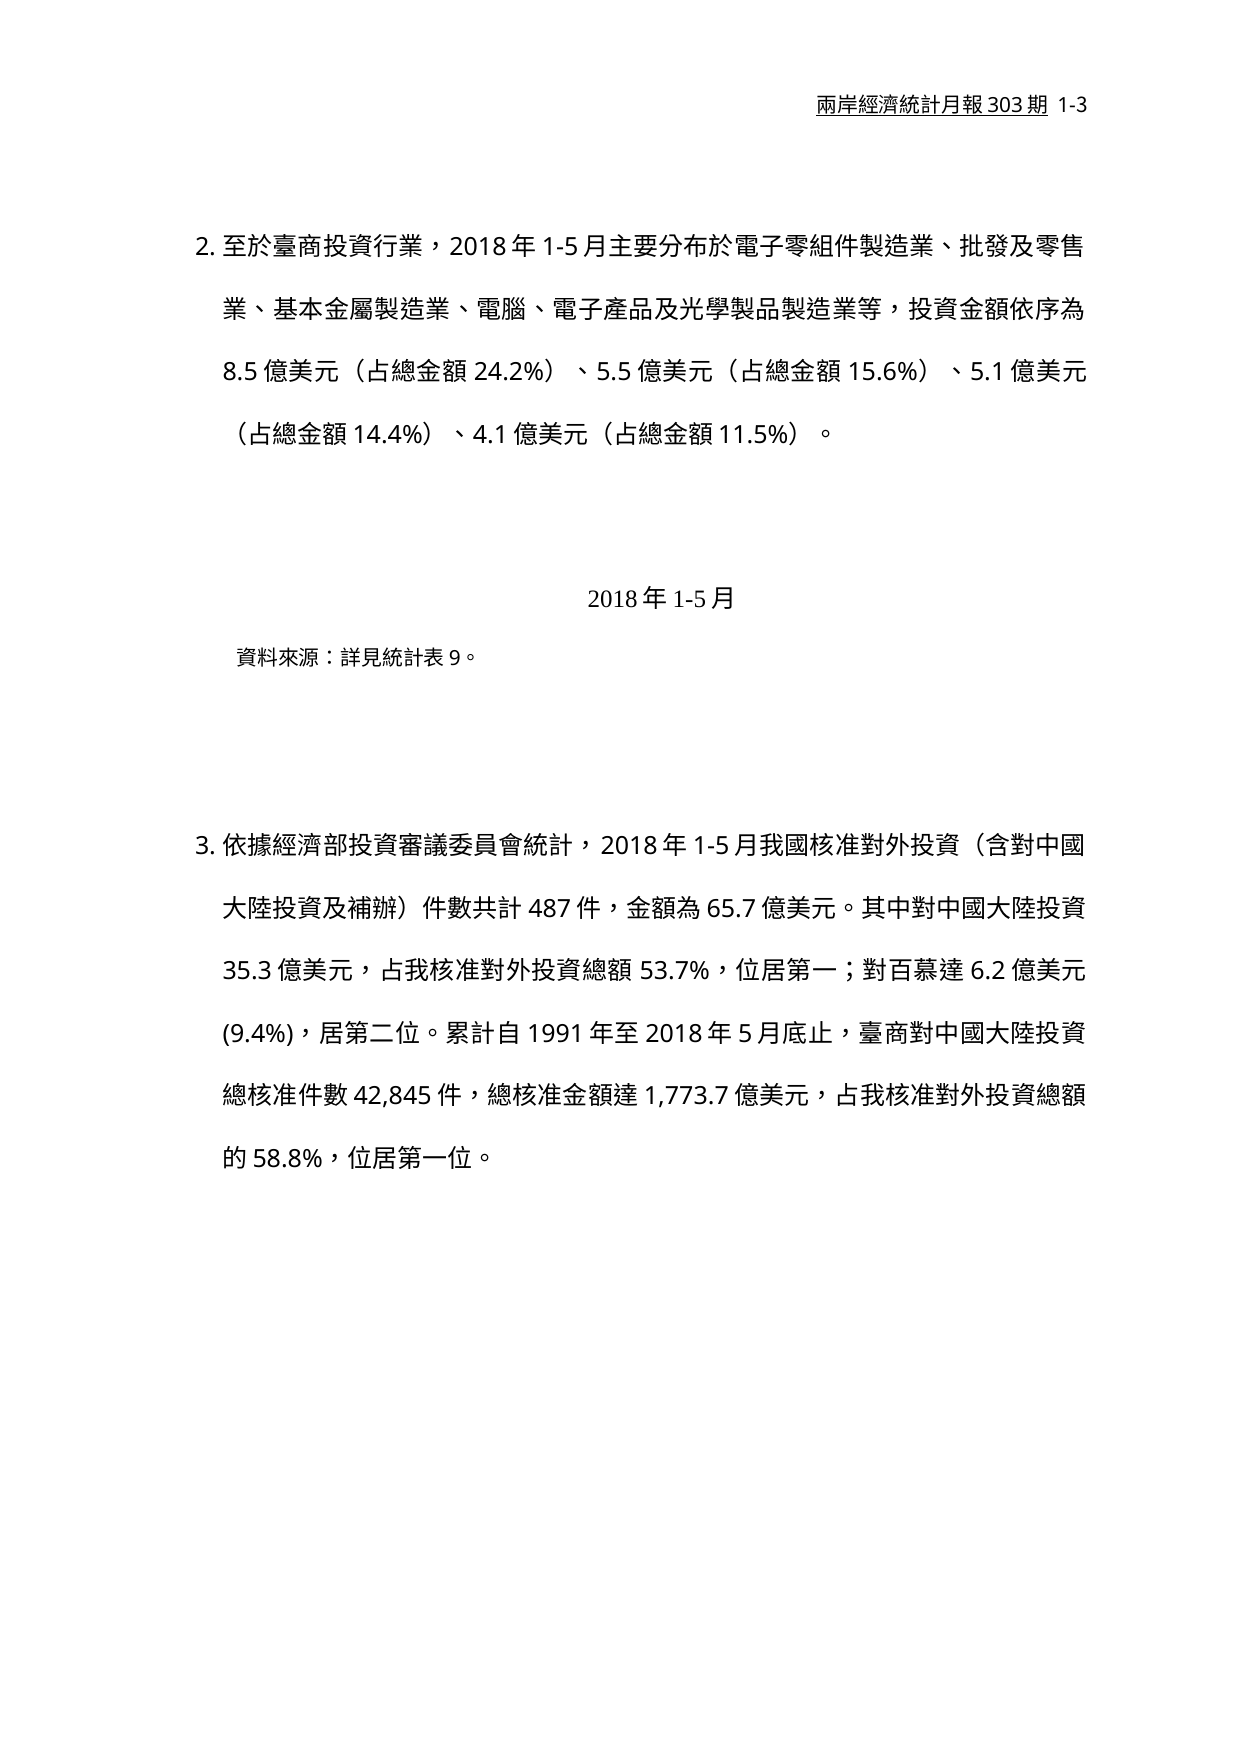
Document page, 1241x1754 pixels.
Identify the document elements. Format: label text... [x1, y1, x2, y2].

text 資料來源：詳見統計表9。 [177, 614, 1087, 677]
text 2018年1-5月 [221, 578, 1087, 614]
text 2. 至於臺商投資行業，2018年1-5月主要分布於電子零組件製造業、批發及零售業、基本金屬製造業、電腦、電子產品及光學製品製造業等，投資金額依序為8.5億美元（占總金額24.2%）、5.5億美元（占總金額15.6%）、5.1億美元（占總金額14.4%）、4.1億美元（占總金額11.5%）。 [195, 203, 1087, 453]
text 3. 依據經濟部投資審議委員會統計，2018年1-5月我國核准對外投資（含對中國大陸投資及補辦）件數共計487件，金額為65.7億美元。其中對中國大陸投資35.3億美元，占我核准對外投資總額53.7%，位居第一；對百慕達6.2億美元(9.4%)，居第二位。累計自1991年至2018年5月底止，臺商對中國大陸投資總核准件數42,845件，總核准金額達1,773.7億美元，占我核准對外投資總額的58.8%，位居第一位。 [195, 802, 1087, 1177]
